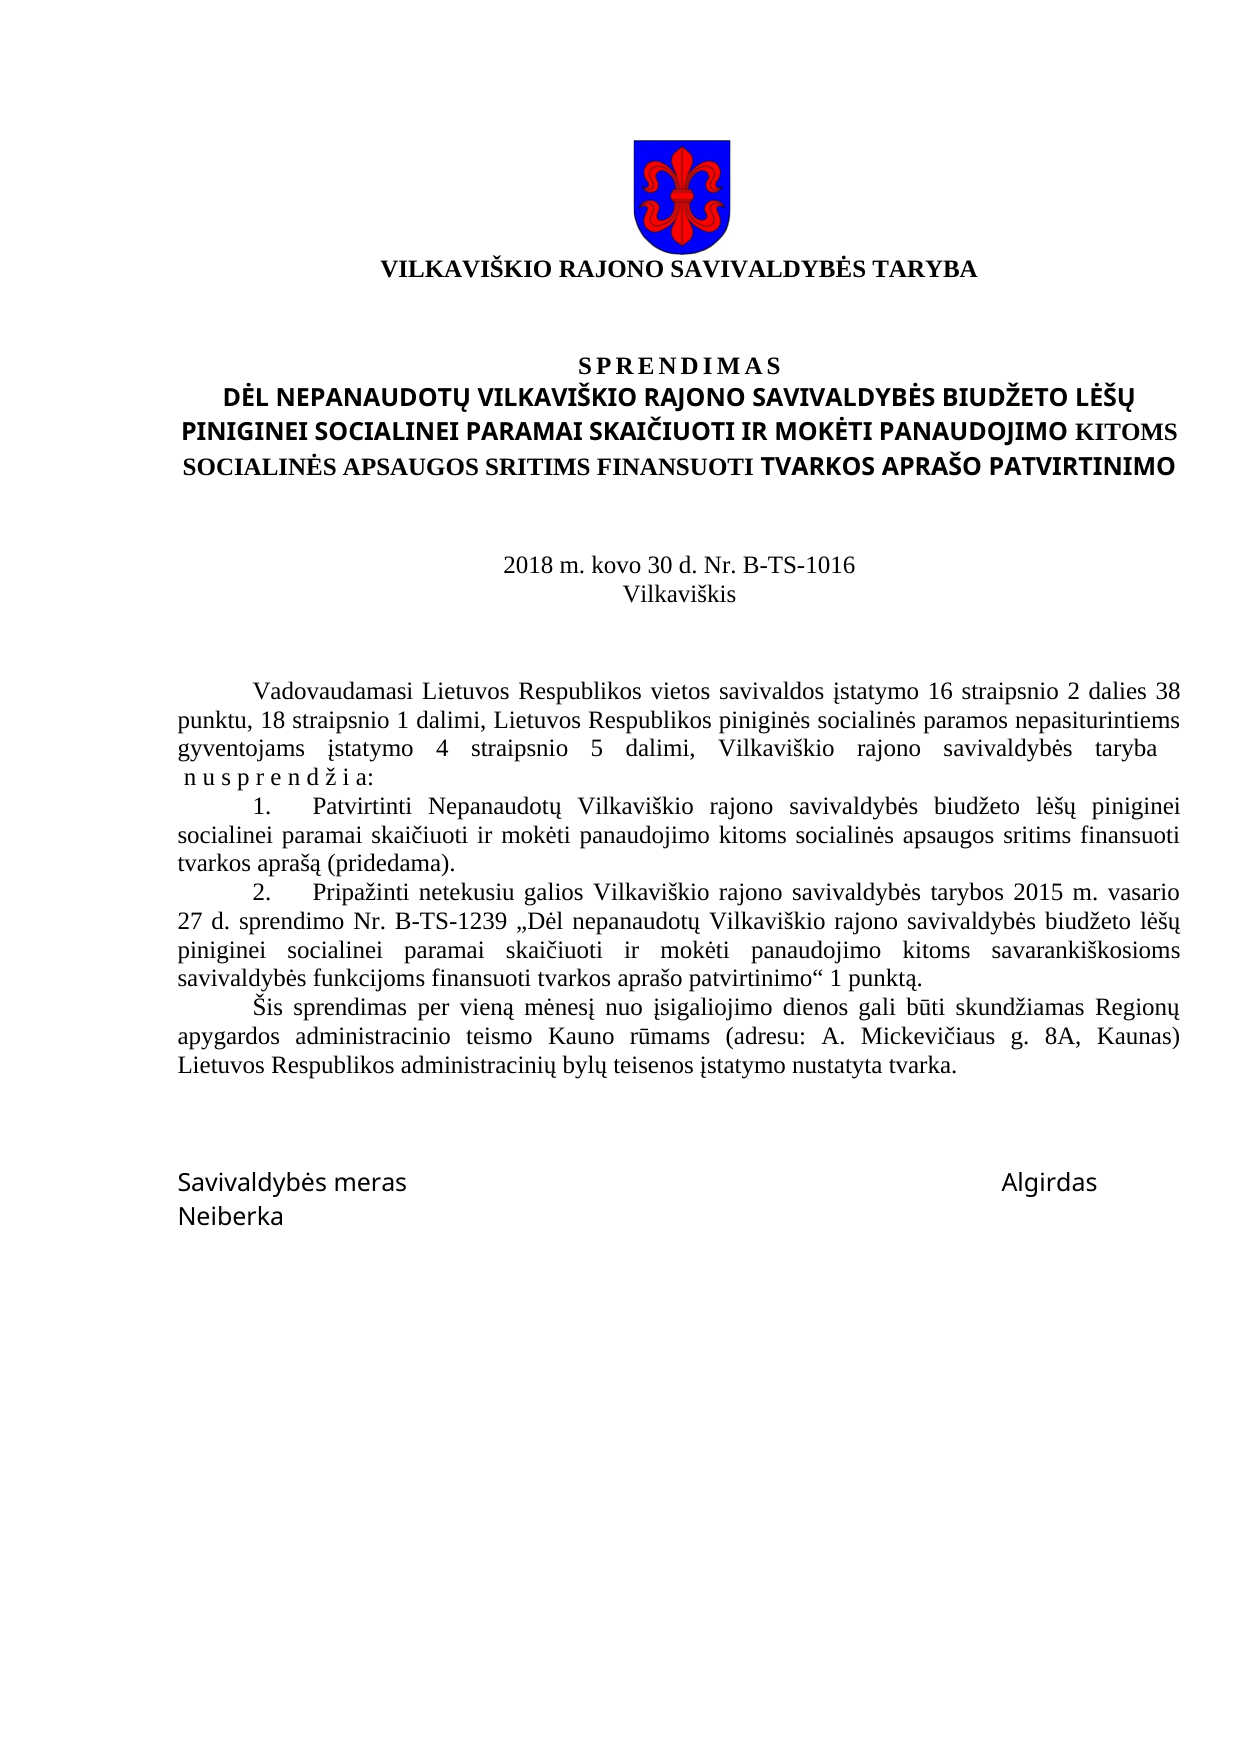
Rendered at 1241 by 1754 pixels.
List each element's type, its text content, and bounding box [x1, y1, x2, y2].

text Vilkaviškis [177, 579, 1181, 608]
text Šis sprendimas per vieną mėnesį nuo įsigaliojimo dienos gali būti skundžiamas Regionų apygardos administracinio teismo Kauno rūmams (adresu: A. Mickevičiaus g. 8A, Kaunas) Lietuvos Respublikos administracinių bylų teisenos įstatymo nustatyta tvarka. [177, 992, 1181, 1078]
text Vadovaudamasi Lietuvos Respublikos vietos savivaldos įstatymo 16 straipsnio 2 dalies 38 punktu, 18 straipsnio 1 dalimi, Lietuvos Respublikos piniginės socialinės paramos nepasiturintiems gyventojams įstatymo 4 straipsnio 5 dalimi, Vilkaviškio rajono savivaldybės taryba n u s p r e n d ž i a: [177, 676, 1181, 791]
text 1. Patvirtinti Nepanaudotų Vilkaviškio rajono savivaldybės biudžeto lėšų piniginei socialinei paramai skaičiuoti ir mokėti panaudojimo kitoms socialinės apsaugos sritims finansuoti tvarkos aprašą (pridedama). [177, 791, 1181, 877]
text DĖL NEPANAUDOTŲ VILKAVIŠKIO RAJONO SAVIVALDYBĖS BIUDŽETO LĖŠŲ PINIGINEI SOCIALINEI PARAMAI SKAIČIUOTI IR MOKĖTI PANAUDOJIMO KITOMS SOCIALINĖS APSAUGOS SRITIMS FINANSUOTI TVARKOS APRAŠO PATVIRTINIMO [177, 380, 1181, 482]
text Savivaldybės meras Algirdas Neiberka [177, 1165, 1181, 1233]
text 2018 m. kovo 30 d. Nr. B-TS-1016 [177, 550, 1181, 579]
text VILKAVIŠKIO RAJONO SAVIVALDYBĖS TARYBA [177, 254, 1181, 283]
text SpREndimas [177, 351, 1181, 380]
text 2. Pripažinti netekusiu galios Vilkaviškio rajono savivaldybės tarybos 2015 m. vasario 27 d. sprendimo Nr. B-TS-1239 „Dėl nepanaudotų Vilkaviškio rajono savivaldybės biudžeto lėšų piniginei socialinei paramai skaičiuoti ir mokėti panaudojimo kitoms savarankiškosioms savivaldybės funkcijoms finansuoti tvarkos aprašo patvirtinimo“ 1 punktą. [177, 877, 1181, 992]
